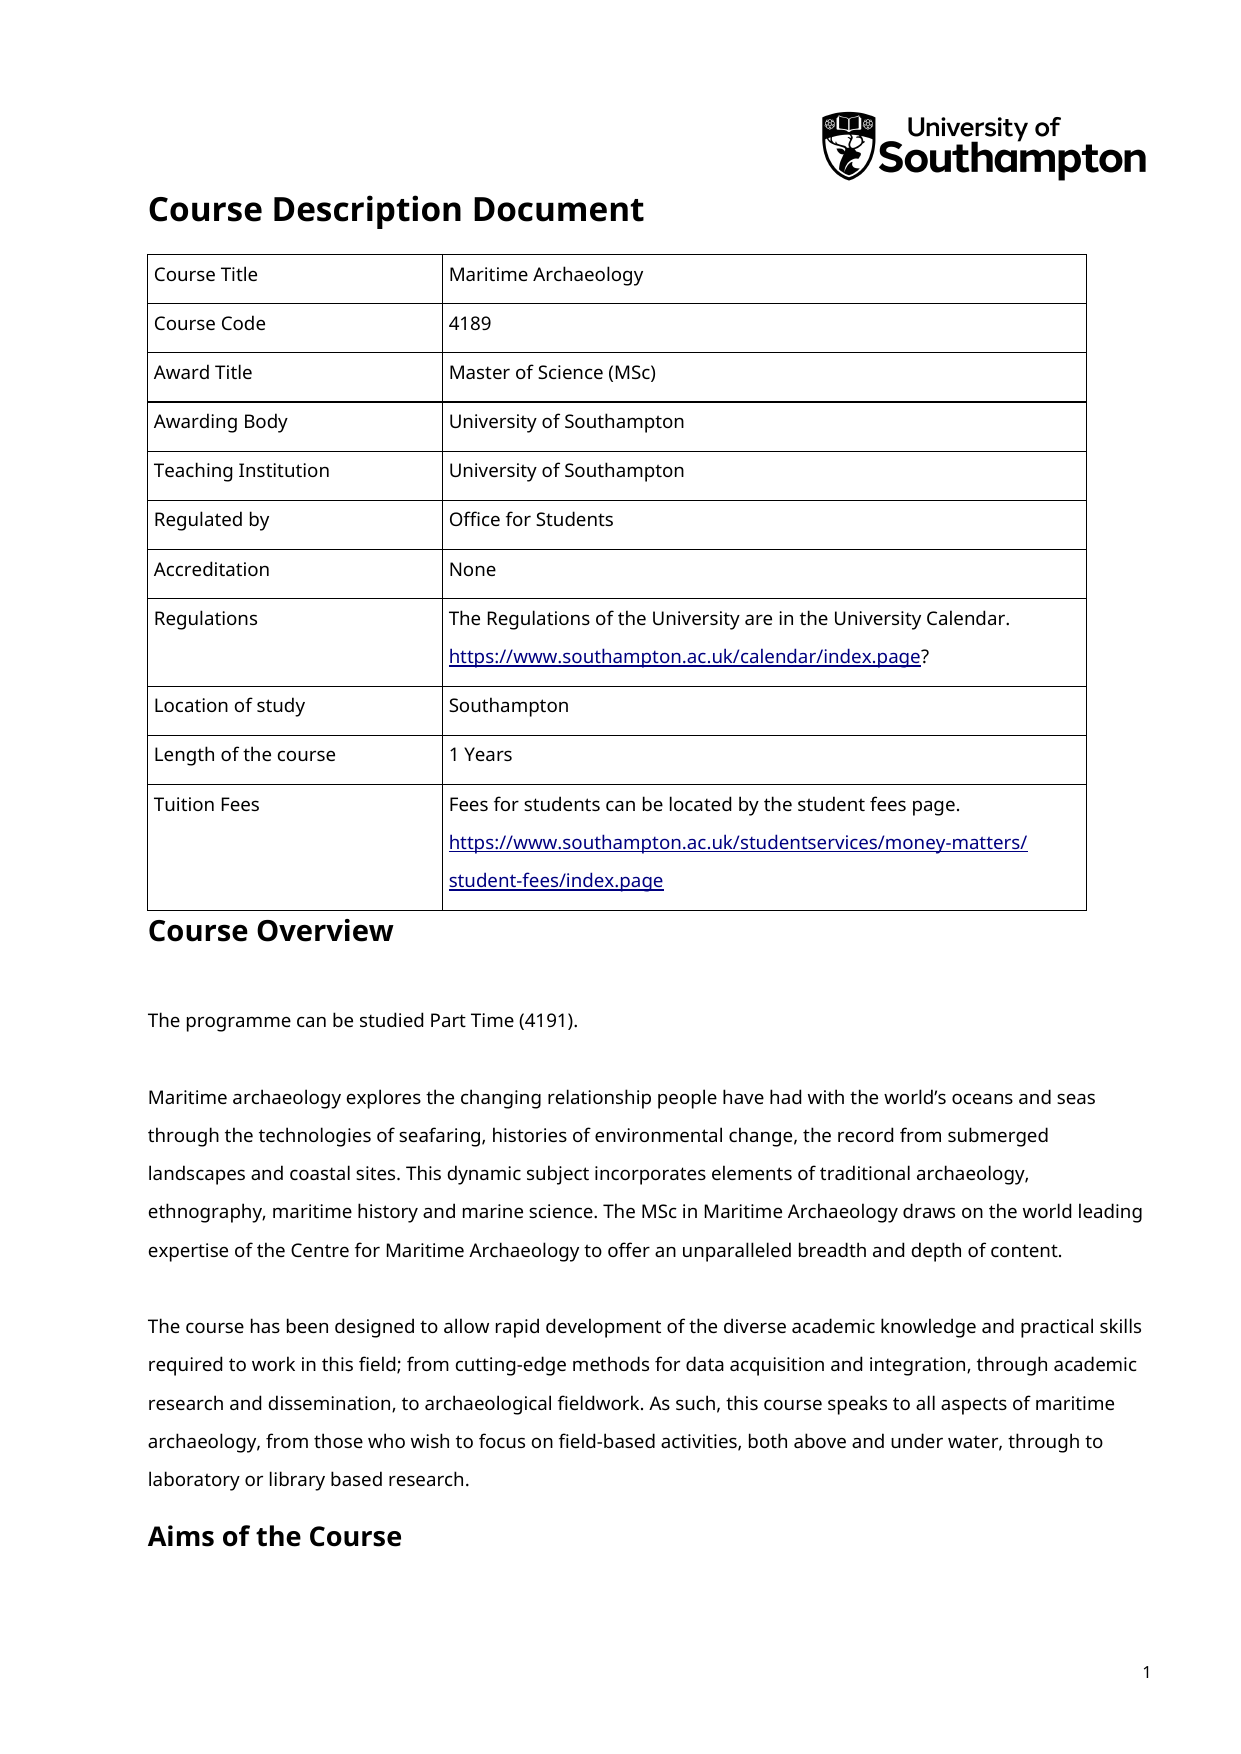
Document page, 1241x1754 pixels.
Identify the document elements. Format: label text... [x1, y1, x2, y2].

table_cell Accreditation [148, 550, 442, 598]
table_cell Southampton [443, 687, 1086, 735]
table_cell Office for Students [443, 501, 1086, 549]
table_cell 1 Years [443, 736, 1086, 784]
table_cell Tuition Fees [148, 785, 442, 909]
table_cell Award Title [148, 353, 442, 401]
subtitle Course Description Document [148, 186, 1152, 231]
table_cell University of Southampton [443, 403, 1086, 451]
table_cell University of Southampton [443, 452, 1086, 500]
table_cell Location of study [148, 687, 442, 735]
subtitle Aims of the Course [148, 1517, 1152, 1554]
table_cell Regulations [148, 599, 442, 686]
table_cell 4189 [443, 304, 1086, 352]
table_cell Regulated by [148, 501, 442, 549]
table_cell Length of the course [148, 736, 442, 784]
table_cell Awarding Body [148, 403, 442, 451]
text The programme can be studied Part Time (4191). Maritime archaeology explores the changing relationship people have had with the world’s oceans and seas through the technologies of seafaring, histories of environmental change, the record from submerged landscapes and coastal sites. This dynamic subject incorporates elements of traditional archaeology, ethnography, maritime history and marine science. The MSc in Maritime Archaeology draws on the world leading expertise of the Centre for Maritime Archaeology to offer an unparalleled breadth and depth of content. The course has been designed to allow rapid development of the diverse academic knowledge and practical skills required to work in this field; from cutting-edge methods for data acquisition and integration, through academic research and dissemination, to archaeological fieldwork. As such, this course speaks to all aspects of maritime archaeology, from those who wish to focus on field-based activities, both above and under water, through to laboratory or library based research. [148, 1007, 1152, 1492]
table_cell Master of Science (MSc) [443, 353, 1086, 401]
table_header Maritime Archaeology [443, 255, 1086, 303]
table_cell Fees for students can be located by the student fees page. https://www.southampton.ac.uk/studentservices/money-matters/student-fees/index.page [443, 785, 1086, 909]
table_cell The Regulations of the University are in the University Calendar. https://www.southampton.ac.uk/calendar/index.page? [443, 599, 1086, 686]
table_cell Teaching Institution [148, 452, 442, 500]
table_cell None [443, 550, 1086, 598]
table_header Course Title [148, 255, 442, 303]
subtitle Course Overview [148, 911, 1152, 950]
table_cell Course Code [148, 304, 442, 352]
